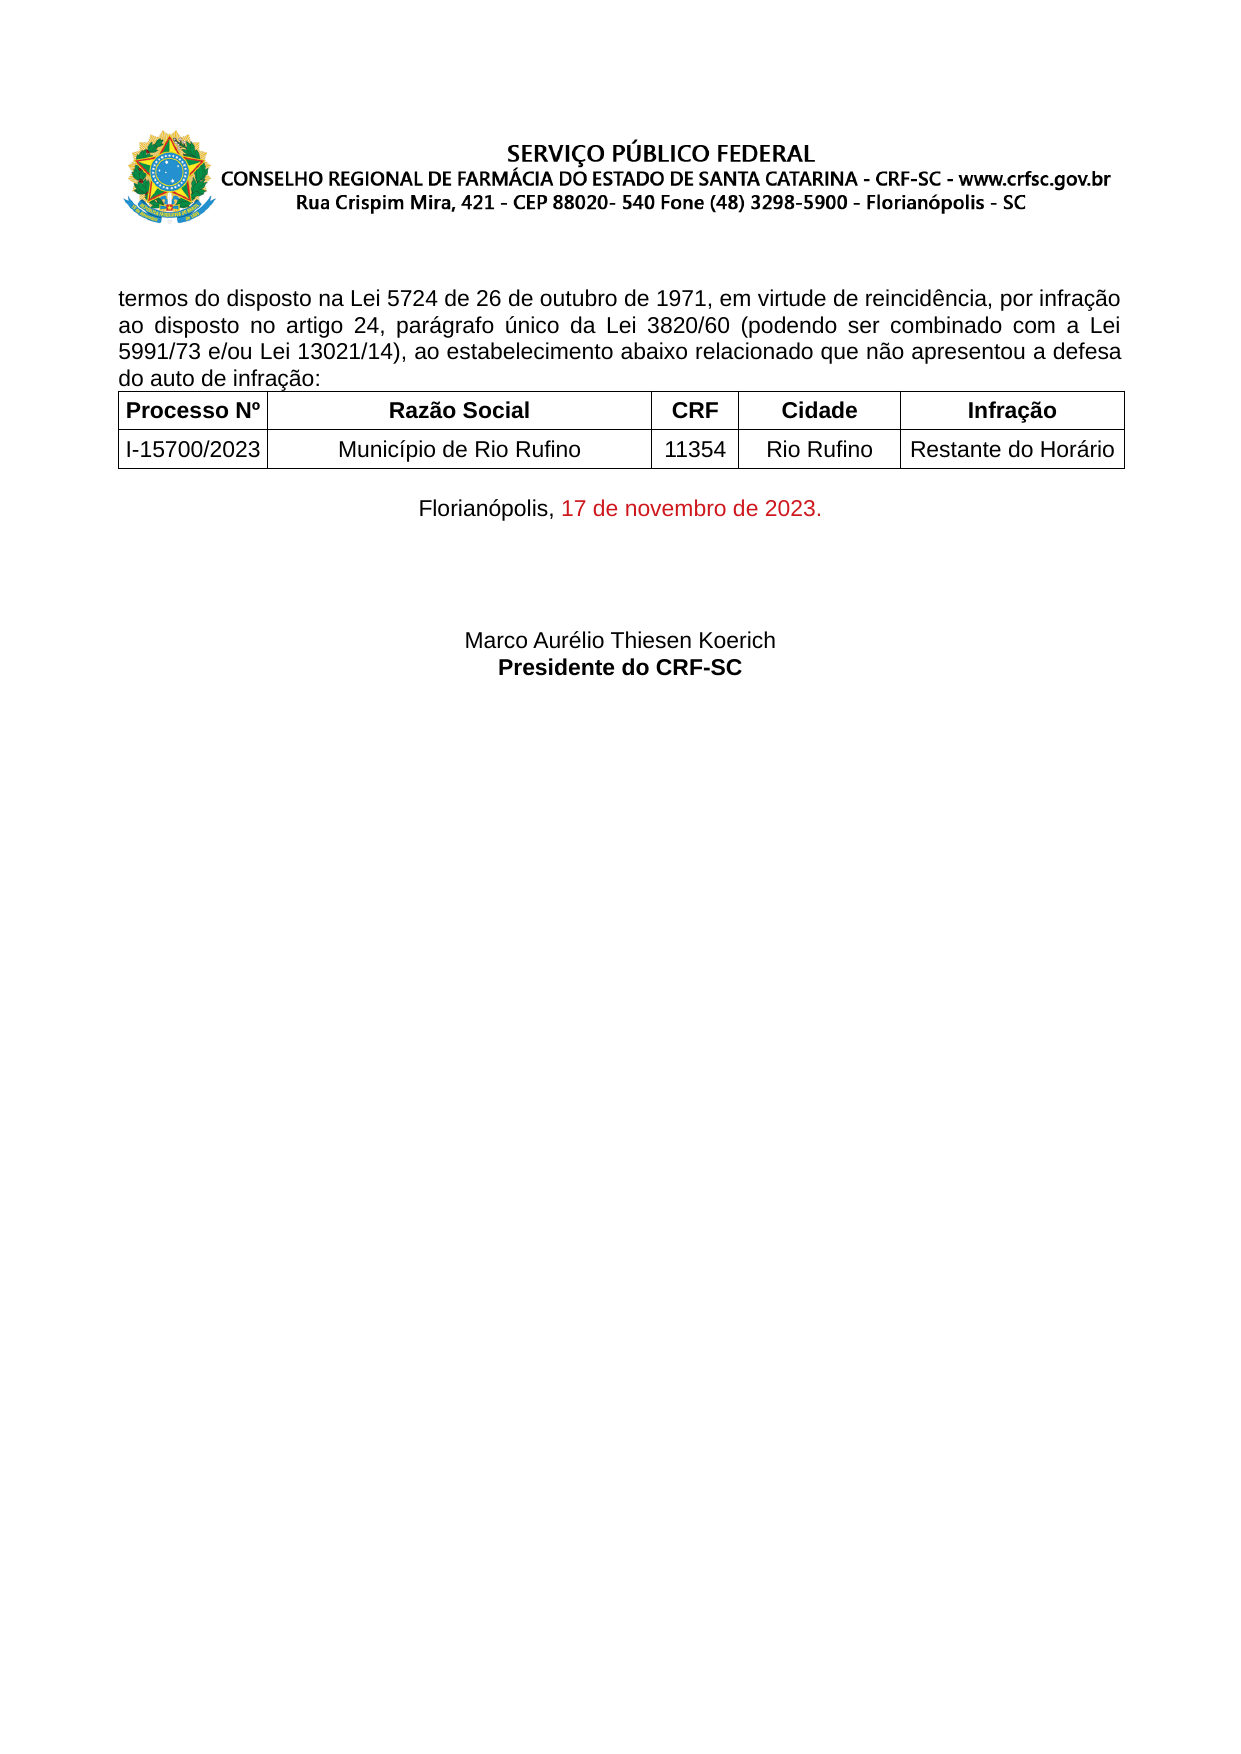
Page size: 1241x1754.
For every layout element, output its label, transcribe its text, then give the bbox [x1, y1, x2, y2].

text Florianópolis, 17 de novembro de 2023. [118, 495, 1122, 522]
table_header Infração [901, 392, 1124, 429]
table_cell I-15700/2023 [119, 430, 267, 468]
table_cell Município de Rio Rufino [268, 430, 651, 468]
table_cell Restante do Horário [901, 430, 1124, 468]
text Presidente do CRF-SC [118, 653, 1122, 680]
table_header CRF [652, 392, 738, 429]
table_cell Rio Rufino [739, 430, 900, 468]
text Marco Aurélio Thiesen Koerich [118, 627, 1122, 653]
table_header Processo Nº [119, 392, 267, 429]
table_cell 11354 [652, 430, 738, 468]
table_header Razão Social [268, 392, 651, 429]
table_header Cidade [739, 392, 900, 429]
text termos do disposto na Lei 5724 de 26 de outubro de 1971, em virtude de reincidência, por infração ao disposto no artigo 24, parágrafo único da Lei 3820/60 (podendo ser combinado com a Lei 5991/73 e/ou Lei 13021/14), ao estabelecimento abaixo relacionado que não apresentou a defesa do auto de infração: [118, 285, 1122, 391]
